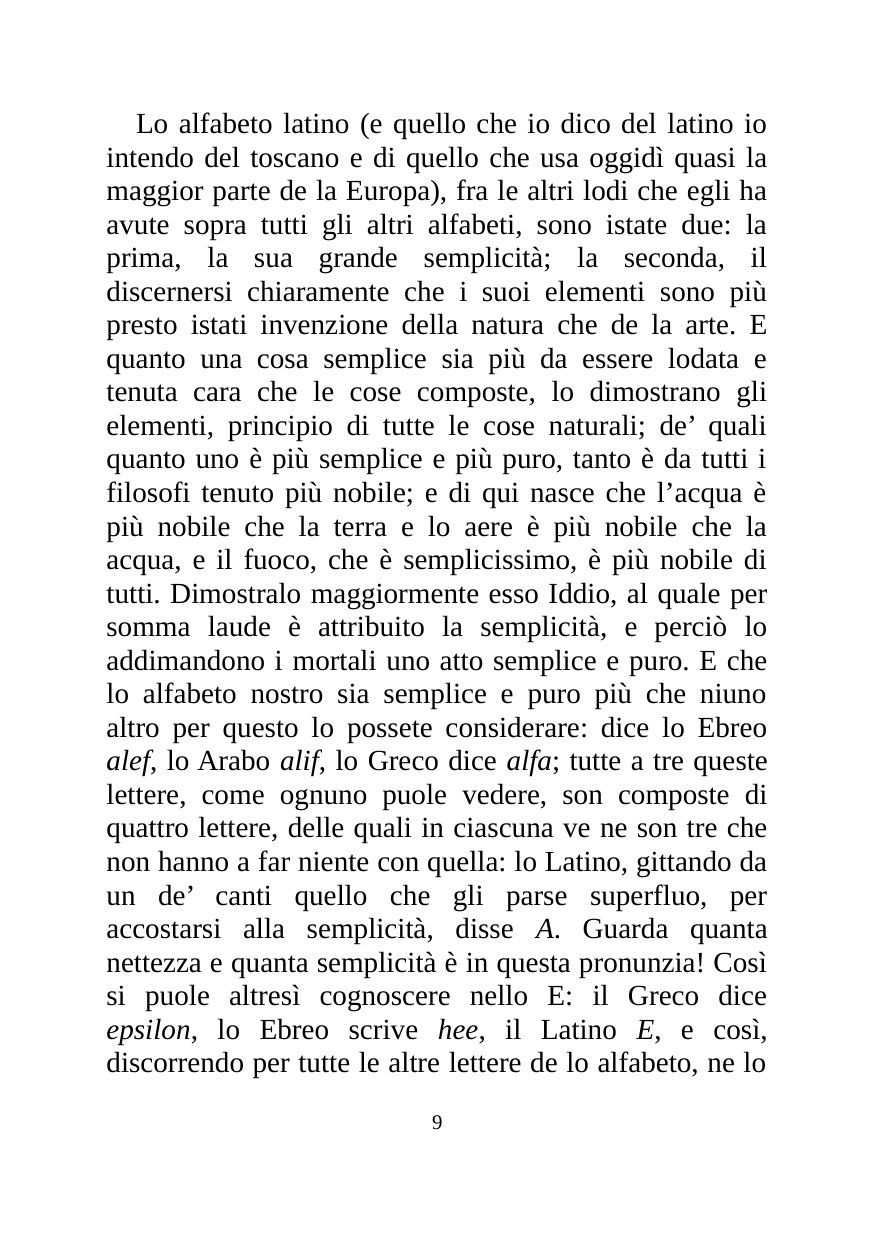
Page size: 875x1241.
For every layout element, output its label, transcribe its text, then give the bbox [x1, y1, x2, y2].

text Lo alfabeto latino (e quello che io dico del latino io intendo del toscano e di quello che usa oggidì quasi la maggior parte de la Europa), fra le altri lodi che egli ha avute sopra tutti gli altri alfabeti, sono istate due: la prima, la sua grande semplicità; la seconda, il discernersi chiaramente che i suoi elementi sono più presto istati invenzione della natura che de la arte. E quanto una cosa semplice sia più da essere lodata e tenuta cara che le cose composte, lo dimostrano gli elementi, principio di tutte le cose naturali; de’ quali quanto uno è più semplice e più puro, tanto è da tutti i filosofi tenuto più nobile; e di qui nasce che l’acqua è più nobile che la terra e lo aere è più nobile che la acqua, e il fuoco, che è semplicissimo, è più nobile di tutti. Dimostralo maggiormente esso Iddio, al quale per somma laude è attribuito la semplicità, e perciò lo addimandono i mortali uno atto semplice e puro. E che lo alfabeto nostro sia semplice e puro più che niuno altro per questo lo possete considerare: dice lo Ebreo alef, lo Arabo alif, lo Greco dice alfa; tutte a tre queste lettere, come ognuno puole vedere, son composte di quattro lettere, delle quali in ciascuna ve ne son tre che non hanno a far niente con quella: lo Latino, gittando da un de’ canti quello che gli parse superfluo, per accostarsi alla semplicità, disse A. Guarda quanta nettezza e quanta semplicità è in questa pronunzia! Così si puole altresì cognoscere nello E: il Greco dice epsilon, lo Ebreo scrive hee, il Latino E, e così, discorrendo per tutte le altre lettere de lo alfabeto, ne lo [106, 106, 768, 1079]
